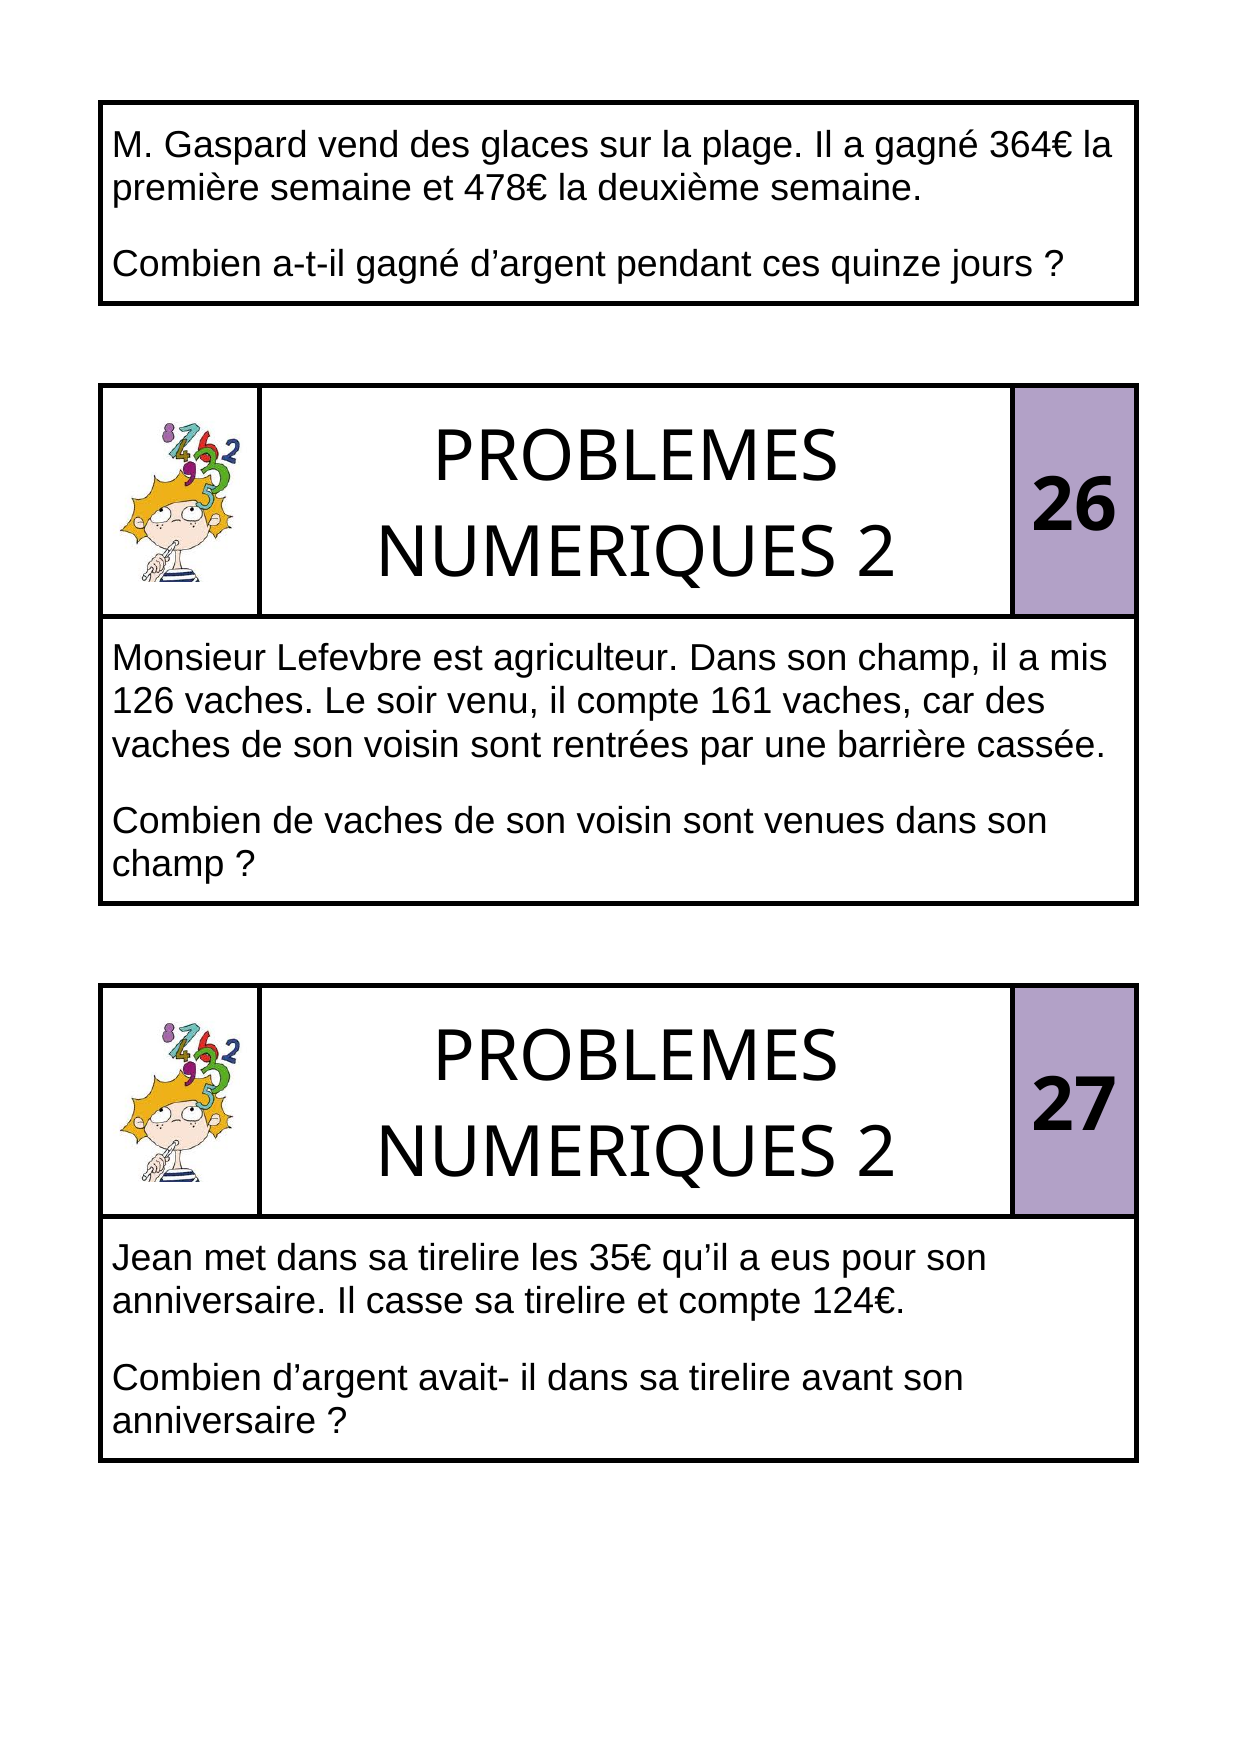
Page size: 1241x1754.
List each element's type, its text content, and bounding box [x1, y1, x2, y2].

table_header 27 [1015, 988, 1134, 1214]
table_header 26 [1015, 388, 1134, 614]
table_cell Monsieur Lefevbre est agriculteur. Dans son champ, il a mis 126 vaches. Le soir venu, il compte 161 vaches, car des vaches de son voisin sont rentrées par une barrière cassée. Combien de vaches de son voisin sont venues dans son champ ? [103, 619, 1134, 901]
table_header [103, 388, 257, 614]
table_header [103, 988, 257, 1214]
table_header PROBLEMES NUMERIQUES 2 [262, 988, 1010, 1214]
table_header PROBLEMES NUMERIQUES 2 [262, 388, 1010, 614]
table_cell M. Gaspard vend des glaces sur la plage. Il a gagné 364€ la première semaine et 478€ la deuxième semaine. Combien a-t-il gagné d’argent pendant ces quinze jours ? [103, 105, 1134, 301]
table_cell Jean met dans sa tirelire les 35€ qu’il a eus pour son anniversaire. Il casse sa tirelire et compte 124€. Combien d’argent avait- il dans sa tirelire avant son anniversaire ? [103, 1219, 1134, 1458]
